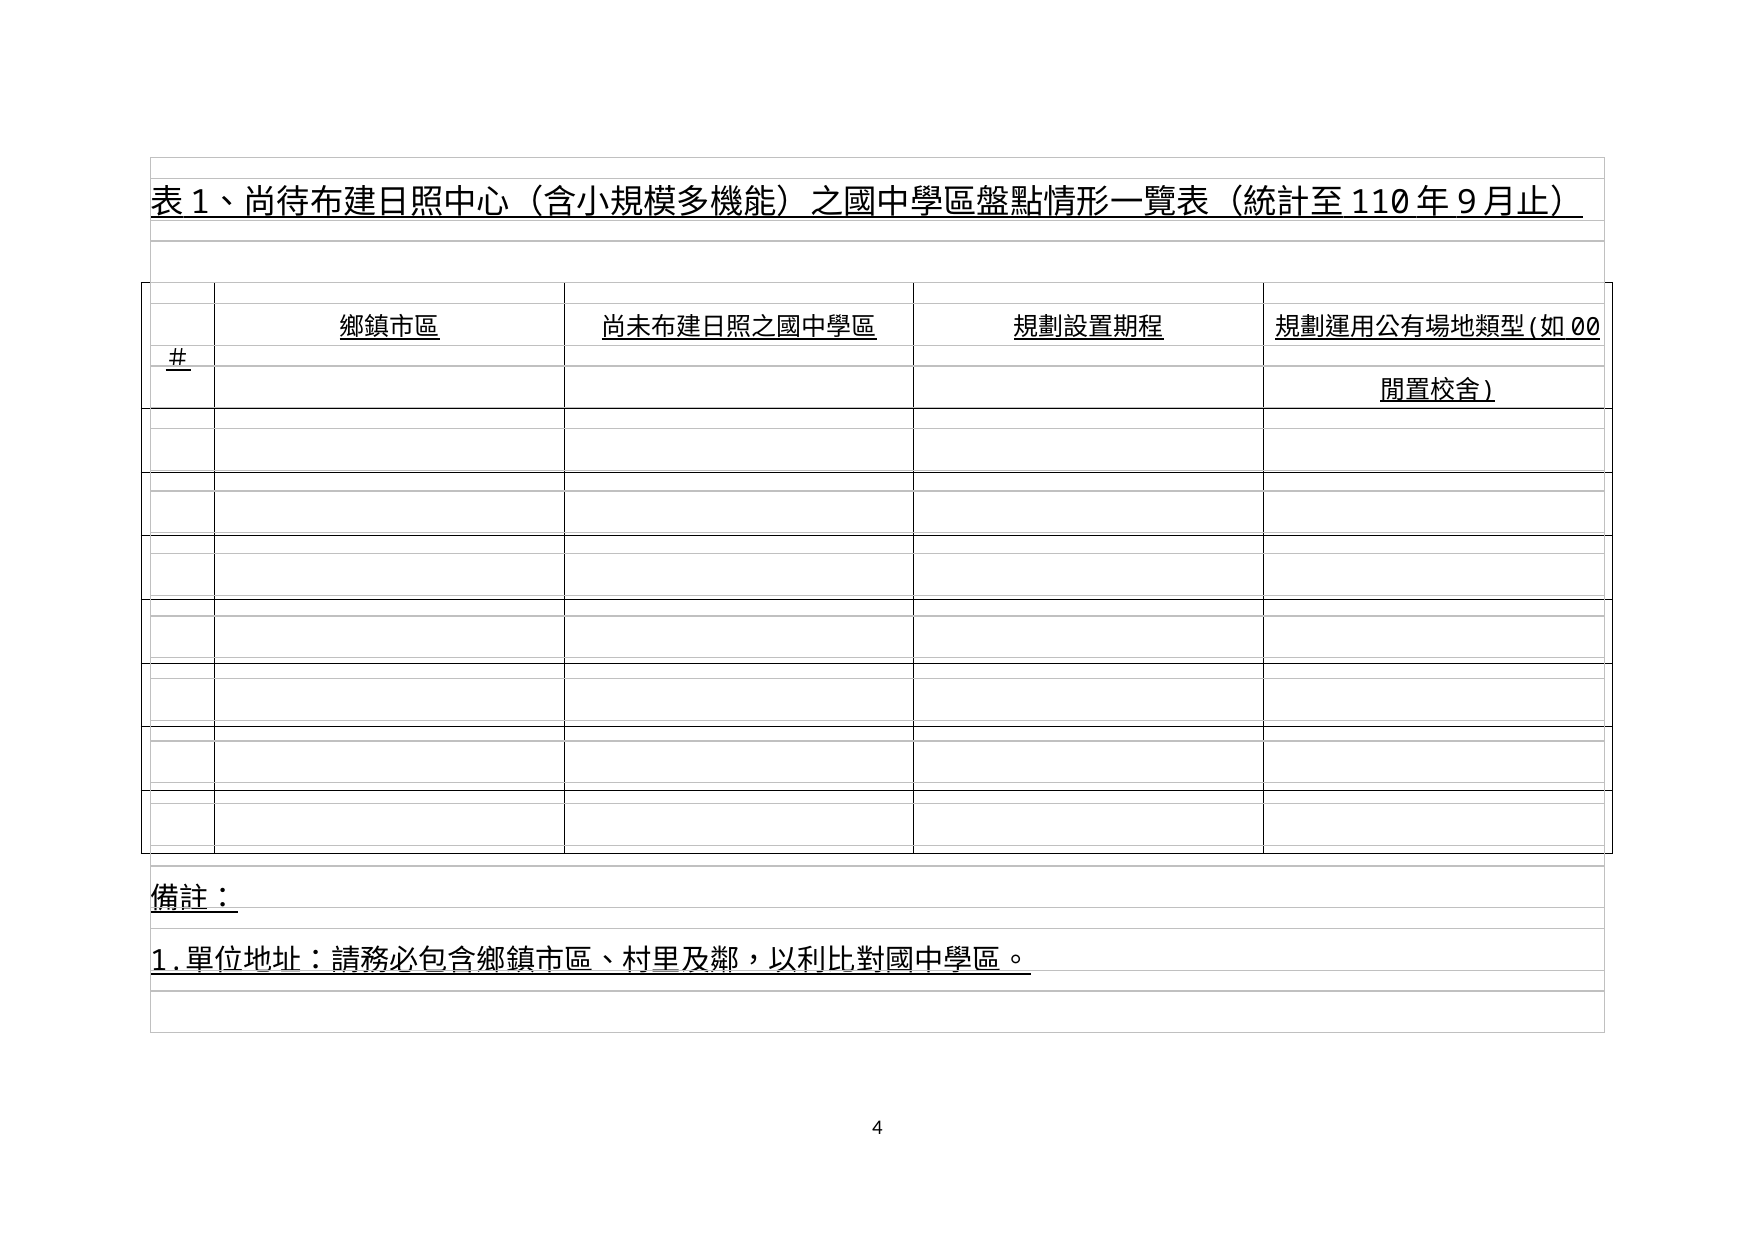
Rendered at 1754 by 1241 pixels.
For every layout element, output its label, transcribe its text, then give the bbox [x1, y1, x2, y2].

table_cell [151, 727, 214, 740]
table_cell [1605, 664, 1612, 726]
table_cell [565, 473, 913, 490]
table_cell [1264, 679, 1604, 720]
table_cell [151, 721, 214, 726]
table_cell [142, 727, 150, 789]
table_header ＃ [151, 346, 214, 365]
table_cell [1264, 742, 1604, 782]
table_cell [565, 492, 913, 532]
table_cell [1264, 664, 1604, 678]
table_cell [151, 536, 214, 553]
table_cell [1605, 536, 1612, 599]
table_cell [215, 658, 564, 662]
table_cell [914, 429, 1263, 470]
table_header [914, 367, 1263, 407]
table_cell [215, 846, 564, 853]
table_cell [215, 473, 564, 490]
table_cell [215, 679, 564, 720]
table_cell [1264, 409, 1604, 428]
table_cell [1264, 658, 1604, 662]
table_header ＃ [151, 283, 214, 303]
table_cell [914, 658, 1263, 662]
table_cell [142, 600, 150, 662]
table_cell [914, 783, 1263, 789]
table_header [1264, 283, 1604, 303]
table_cell [215, 721, 564, 726]
table_cell [151, 658, 214, 662]
table_header [914, 346, 1263, 365]
table_cell [1264, 783, 1604, 789]
text 備註： [151, 867, 1604, 907]
table_header [1605, 283, 1612, 408]
table_cell [914, 664, 1263, 678]
table_cell [151, 554, 214, 595]
table_cell [215, 536, 564, 553]
table_cell [565, 846, 913, 853]
table_cell [151, 791, 214, 803]
table_cell [565, 783, 913, 789]
table_cell [215, 664, 564, 678]
table_cell [914, 721, 1263, 726]
table_header 尚未布建日照之國中學區 [565, 304, 913, 345]
table_cell [215, 804, 564, 845]
table_cell [142, 473, 150, 535]
table_cell [215, 492, 564, 532]
table_header [914, 283, 1263, 303]
table_cell [914, 791, 1263, 803]
table_cell [914, 492, 1263, 532]
table_cell [914, 617, 1263, 657]
table_header [565, 346, 913, 365]
table_cell [215, 617, 564, 657]
table_cell [215, 791, 564, 803]
table_cell [565, 742, 913, 782]
table_header ＃ [142, 283, 150, 408]
table_cell [914, 727, 1263, 740]
table_cell [1264, 473, 1604, 490]
table_cell [914, 554, 1263, 595]
table_cell [151, 429, 214, 470]
table_cell [1264, 617, 1604, 657]
table_cell [142, 536, 150, 599]
table_cell [215, 742, 564, 782]
text [151, 158, 1604, 178]
table_cell [565, 658, 913, 662]
table_header ＃ [151, 367, 214, 407]
table_header 閒置校舍) [1264, 367, 1604, 407]
table_cell [914, 473, 1263, 490]
table_cell [142, 409, 150, 472]
table_cell [1605, 409, 1612, 472]
table_cell [565, 791, 913, 803]
table_cell [215, 783, 564, 789]
table_cell [914, 409, 1263, 428]
table_cell [151, 742, 214, 782]
table_header [215, 367, 564, 407]
table_cell [151, 600, 214, 615]
table_cell [1264, 554, 1604, 595]
table_cell [1264, 846, 1604, 853]
table_cell [565, 554, 913, 595]
table_cell [1264, 804, 1604, 845]
table_cell [151, 409, 214, 428]
table_cell [914, 804, 1263, 845]
table_cell [151, 846, 214, 853]
table_cell [142, 664, 150, 726]
table_cell [1264, 536, 1604, 553]
table_cell [1264, 429, 1604, 470]
table_header [1264, 346, 1604, 365]
table_cell [142, 791, 150, 853]
table_cell [151, 783, 214, 789]
table_cell [914, 742, 1263, 782]
text 表1、尚待布建日照中心（含小規模多機能）之國中學區盤點情形一覽表（統計至110年9月止） [151, 179, 1604, 220]
table_cell [1264, 791, 1604, 803]
table_header [215, 346, 564, 365]
table_cell [565, 727, 913, 740]
text [151, 971, 1604, 979]
table_header 規劃運用公有場地類型(如00 [1264, 304, 1604, 345]
table_cell [914, 600, 1263, 615]
table_header [215, 283, 564, 303]
table_cell [1605, 473, 1612, 535]
table_cell [151, 617, 214, 657]
text 1.單位地址：請務必包含鄉鎮市區、村里及鄰，以利比對國中學區。 [151, 929, 1604, 970]
table_cell [151, 664, 214, 678]
table_cell [1605, 791, 1612, 853]
table_cell [565, 804, 913, 845]
table_header ＃ [151, 304, 214, 345]
table_cell [151, 492, 214, 532]
text [151, 854, 1604, 865]
table_cell [215, 600, 564, 615]
table_cell [565, 721, 913, 726]
table_cell [151, 679, 214, 720]
table_cell [215, 429, 564, 470]
table_cell [565, 679, 913, 720]
table_cell [215, 727, 564, 740]
table_cell [1264, 727, 1604, 740]
table_cell [565, 600, 913, 615]
text [151, 908, 1604, 917]
table_cell [1605, 727, 1612, 789]
table_cell [565, 617, 913, 657]
table_cell [215, 409, 564, 428]
table_cell [1605, 600, 1612, 662]
table_cell [151, 804, 214, 845]
table_cell [151, 473, 214, 490]
table_cell [565, 409, 913, 428]
table_cell [914, 846, 1263, 853]
table_cell [1264, 600, 1604, 615]
table_cell [565, 429, 913, 470]
table_cell [565, 536, 913, 553]
text [151, 917, 1604, 928]
table_header 鄉鎮市區 [215, 304, 564, 345]
table_header [565, 367, 913, 407]
table_cell [1264, 492, 1604, 532]
table_header 規劃設置期程 [914, 304, 1263, 345]
table_cell [914, 536, 1263, 553]
table_cell [914, 679, 1263, 720]
table_cell [1264, 721, 1604, 726]
table_cell [565, 664, 913, 678]
table_header [565, 283, 913, 303]
table_cell [215, 554, 564, 595]
